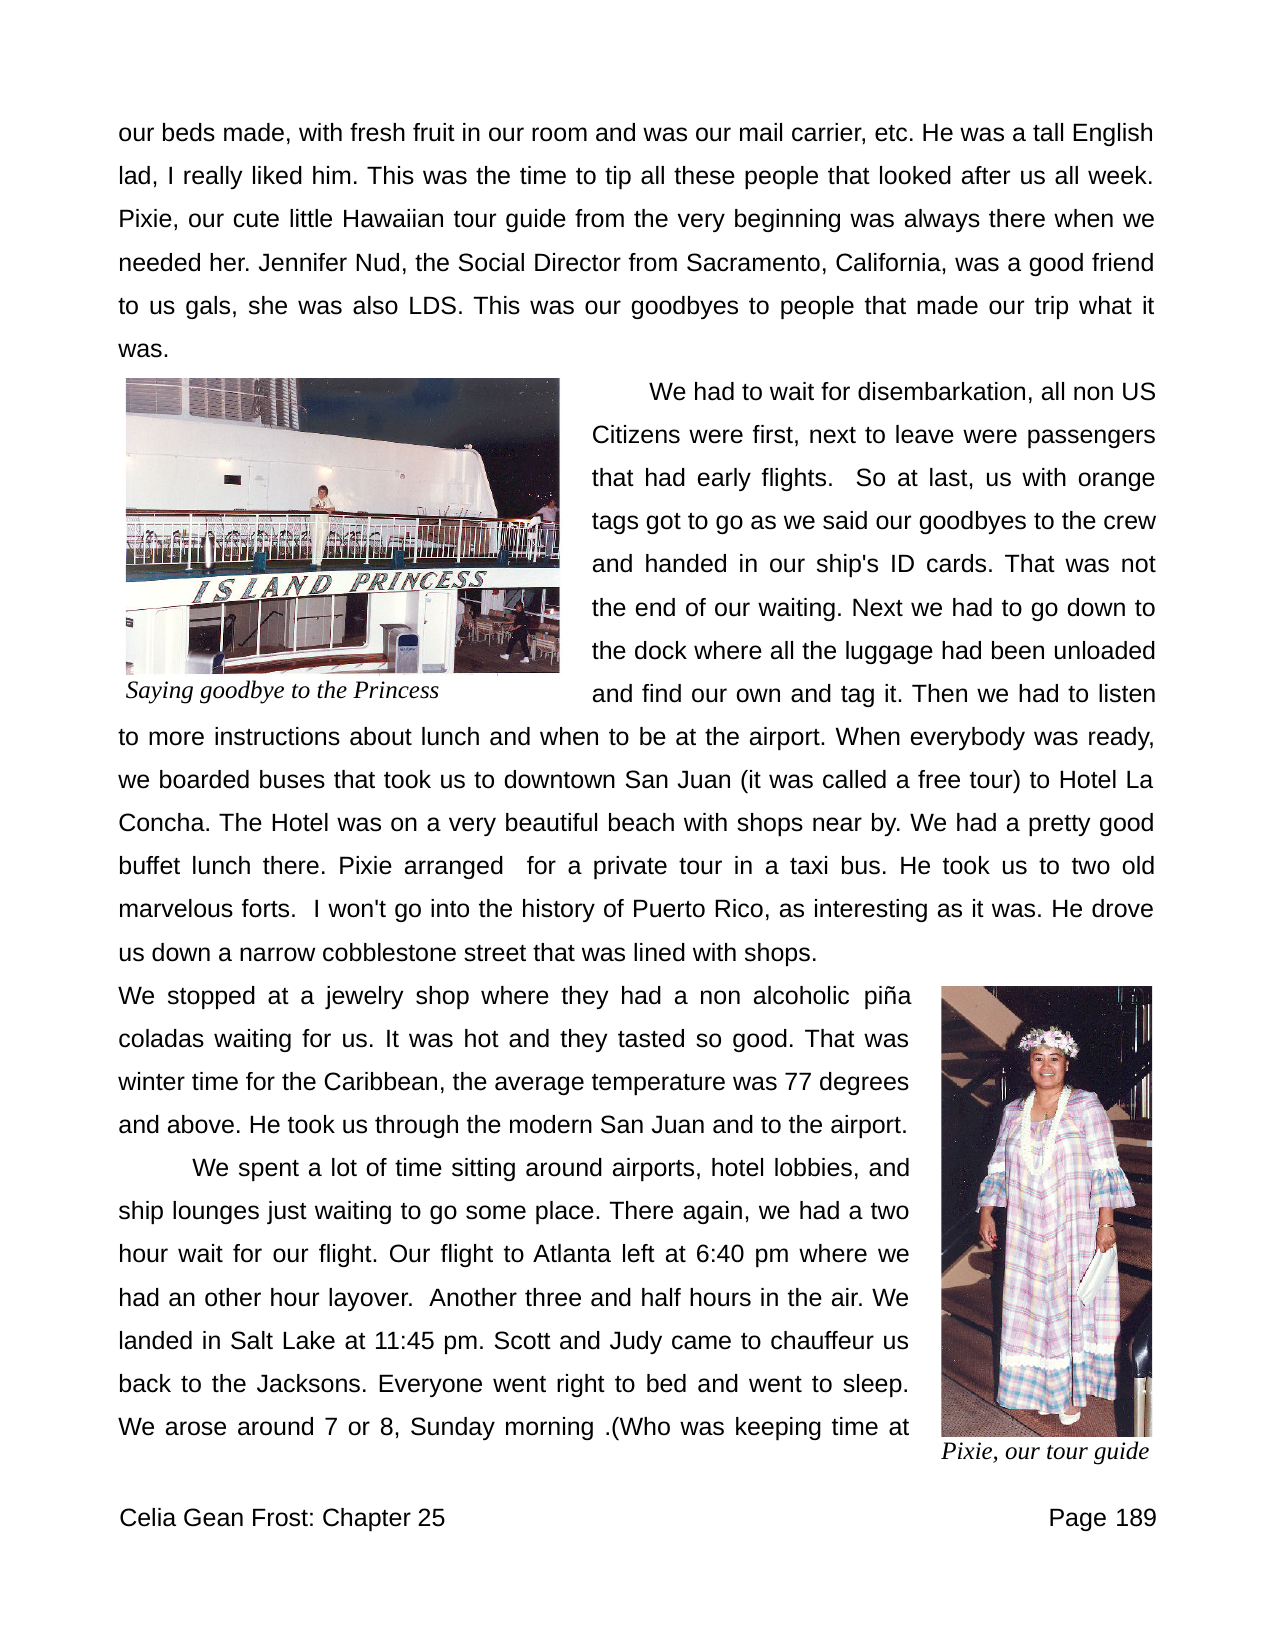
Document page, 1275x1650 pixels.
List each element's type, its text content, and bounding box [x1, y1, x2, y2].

text We had to wait for disembarkation, all non US Citizens were first, next to leave were passengers that had early flights. So at last, us with orange tags got to go as we said our goodbyes to the crew and handed in our ship's ID cards. That was not the end of our waiting. Next we had to go down to the dock where all the luggage had been unloaded and find our own and tag it. Then we had to listen to more instructions about lunch and when to be at the airport. When everybody was ready, we boarded buses that took us to downtown San Juan (it was called a free tour) to Hotel La Concha. The Hotel was on a very beautiful beach with shops near by. We had a pretty good buffet lunch there. Pixie arranged for a private tour in a taxi bus. He took us to two old marvelous forts. I won't go into the history of Puerto Rico, as interesting as it was. He drove us down a narrow cobblestone street that was lined with shops. [118, 366, 1157, 966]
text Pixie, our tour guide [941, 1437, 1152, 1465]
text We spent a lot of time sitting around airports, hotel lobbies, and ship lounges just waiting to go some place. There again, we had a two hour wait for our flight. Our flight to Atlanta left at 6:40 pm where we had an other hour layover. Another three and half hours in the air. We landed in Salt Lake at 11:45 pm. Scott and Judy came to chauffeur us back to the Jacksons. Everyone went right to bed and went to sleep. We arose around 7 or 8, Sunday morning .(Who was keeping time at [118, 1153, 941, 1441]
text We stopped at a jewelry shop where they had a non alcoholic piña coladas waiting for us. It was hot and they tasted so good. That was winter time for the Caribbean, the average temperature was 77 degrees and above. He took us through the modern San Juan and to the airport. [118, 973, 1157, 1139]
text Saying goodbye to the Princess [126, 676, 562, 704]
picture [125, 378, 562, 676]
picture [941, 986, 1153, 1437]
text our beds made, with fresh fruit in our room and was our mail carrier, etc. He was a tall English lad, I really liked him. This was the time to tip all these people that looked after us all week. Pixie, our cute little Hawaiian tour guide from the very beginning was always there when we needed her. Jennifer Nud, the Social Director from Sacramento, California, was a good friend to us gals, she was also LDS. This was our goodbyes to people that made our trip what it was. [118, 118, 1157, 362]
